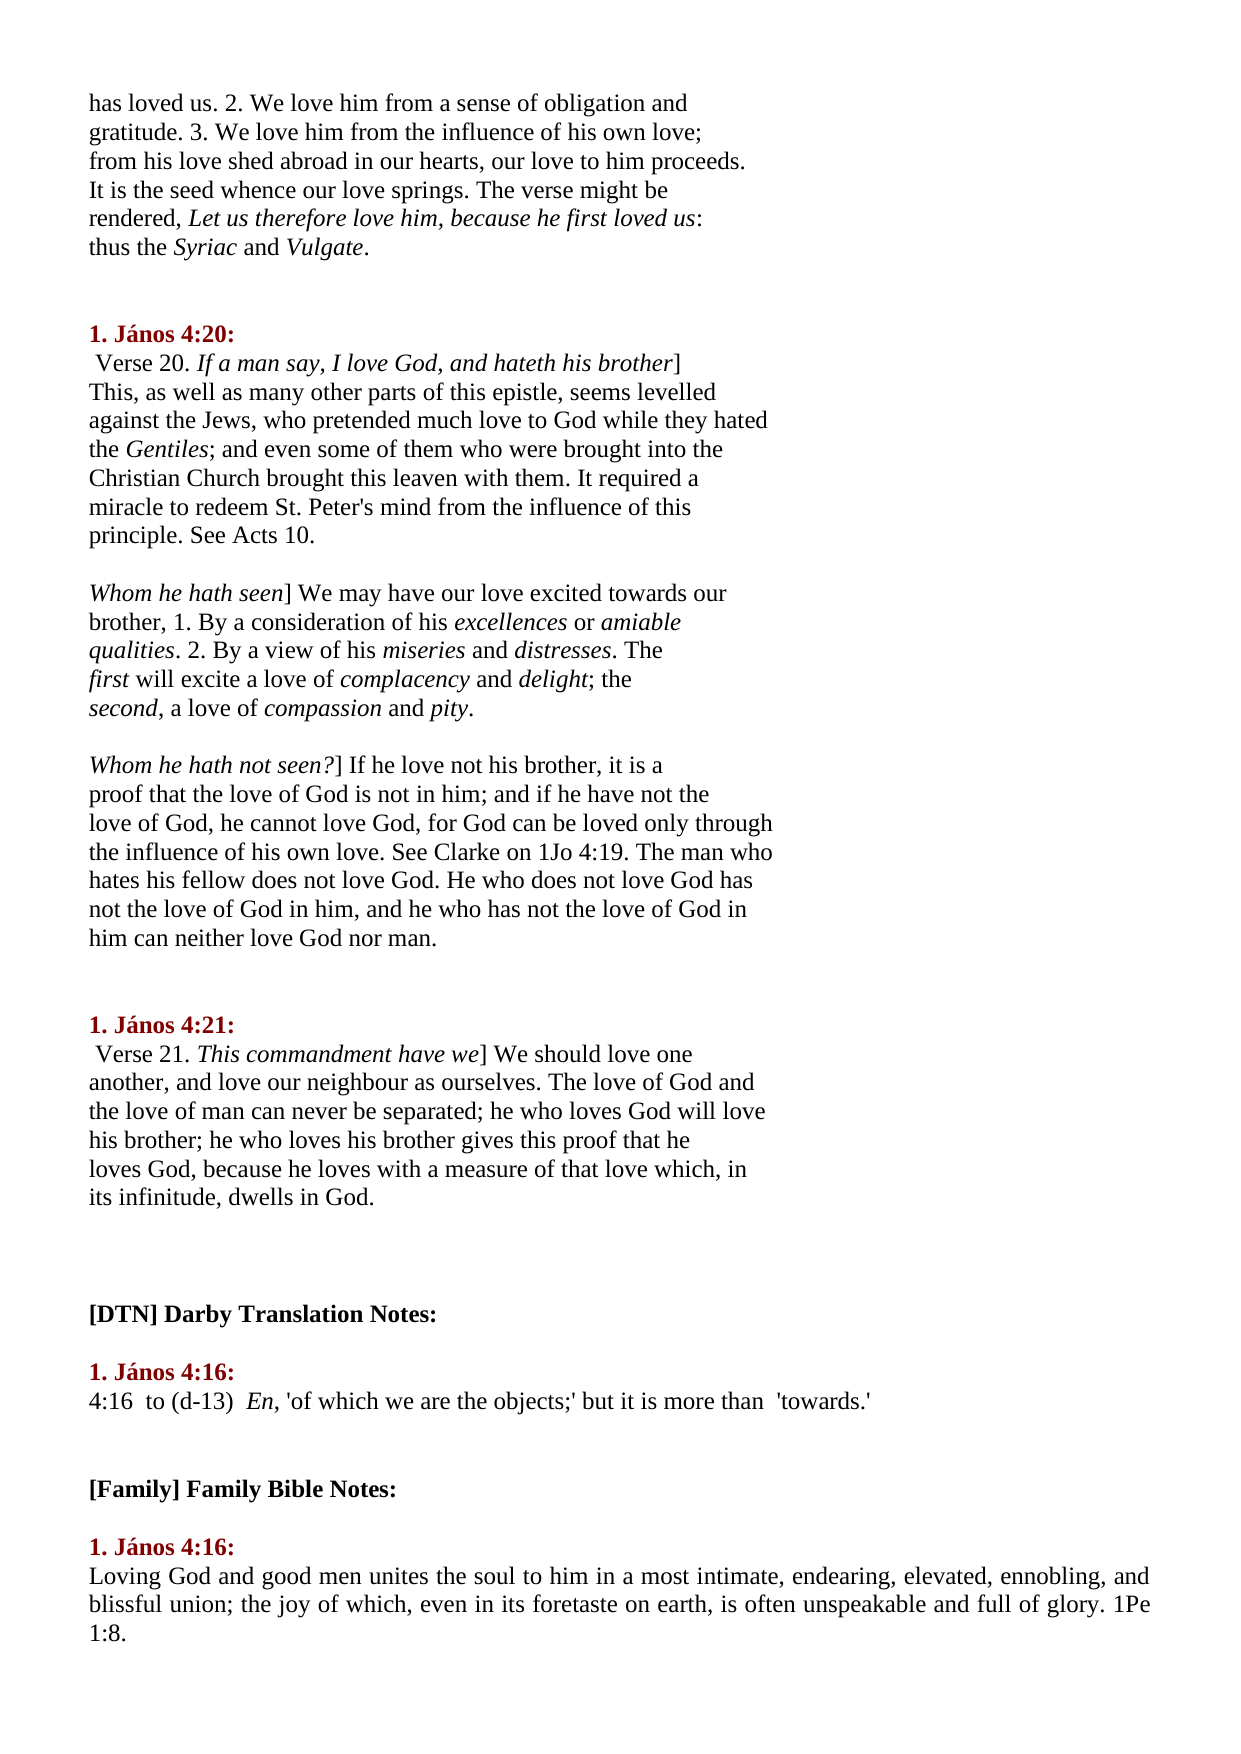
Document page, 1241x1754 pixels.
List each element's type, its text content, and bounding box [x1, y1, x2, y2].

text Loving God and good men unites the soul to him in a most intimate, endearing, elevated, ennobling, and blissful union; the joy of which, even in its foretaste on earth, is often unspeakable and full of glory. 1Pe 1:8. [88, 1561, 1152, 1647]
text 1. János 4:21: [88, 1010, 1152, 1039]
text has loved us. 2. We love him from a sense of obligation and gratitude. 3. We love him from the influence of his own love; from his love shed abroad in our hearts, our love to him proceeds. It is the seed whence our love springs. The verse might be rendered, Let us therefore love him, because he first loved us: thus the Syriac and Vulgate. [88, 88, 1152, 290]
text [Family] Family Bible Notes: [88, 1474, 1152, 1503]
text [DTN] Darby Translation Notes: [88, 1299, 1152, 1328]
text 1. János 4:20: [88, 319, 1152, 348]
text 1. János 4:16: [88, 1532, 1152, 1561]
text 1. János 4:16: [88, 1357, 1152, 1386]
text Verse 21. This commandment have we] We should love one another, and love our neighbour as ourselves. The love of God and the love of man can never be separated; he who loves God will love his brother; he who loves his brother gives this proof that he loves God, because he loves with a measure of that love which, in its infinitude, dwells in God. [88, 1039, 1152, 1240]
text Verse 20. If a man say, I love God, and hateth his brother] This, as well as many other parts of this epistle, seems levelled against the Jews, who pretended much love to God while they hated the Gentiles; and even some of them who were brought into the Christian Church brought this leaven with them. It required a miracle to redeem St. Peter's mind from the influence of this principle. See Acts 10. Whom he hath seen] We may have our love excited towards our brother, 1. By a consideration of his excellences or amiable qualities. 2. By a view of his miseries and distresses. The first will excite a love of complacency and delight; the second, a love of compassion and pity. Whom he hath not seen?] If he love not his brother, it is a proof that the love of God is not in him; and if he have not the love of God, he cannot love God, for God can be loved only through the influence of his own love. See Clarke on 1Jo 4:19. The man who hates his fellow does not love God. He who does not love God has not the love of God in him, and he who has not the love of God in him can neither love God nor man. [88, 348, 1152, 981]
text 4:16 to (d-13) En, 'of which we are the objects;' but it is more than 'towards.' [88, 1386, 1152, 1415]
